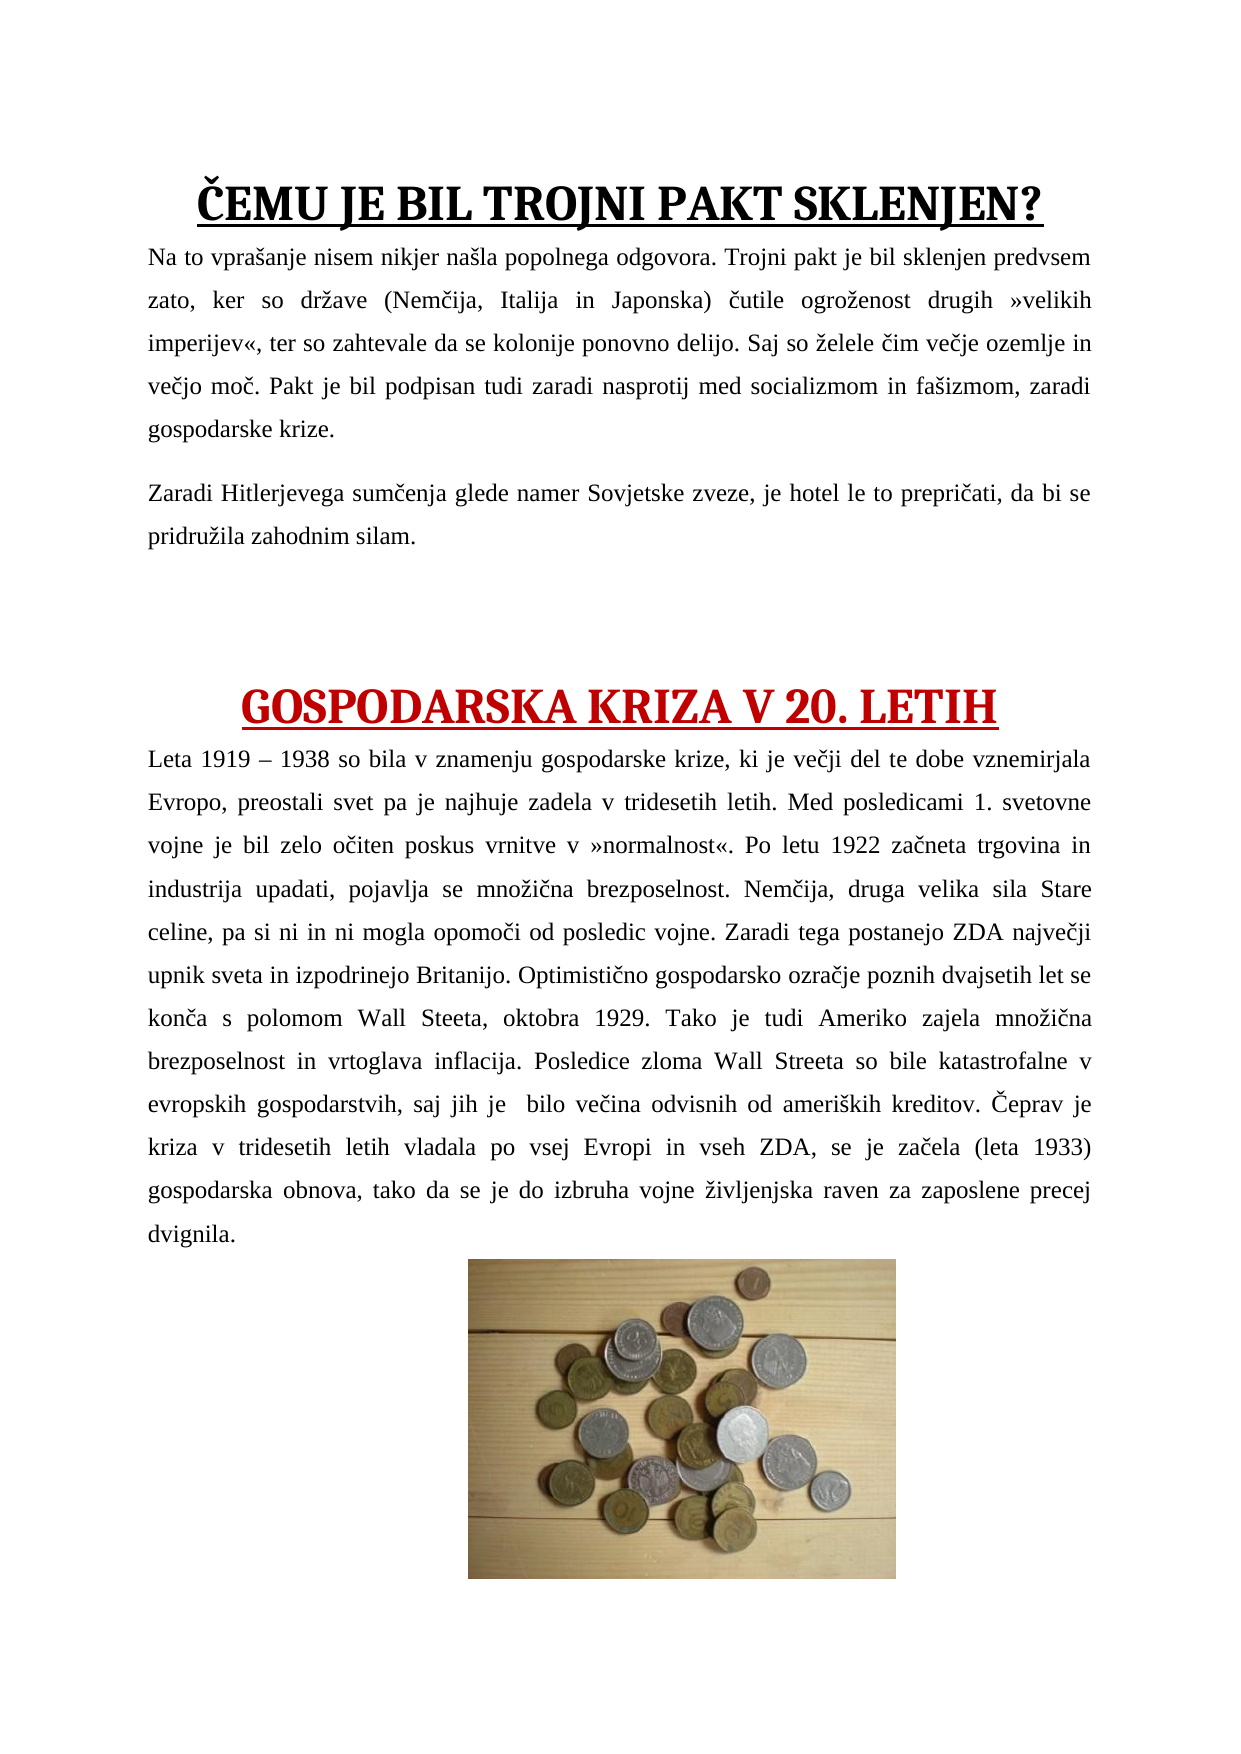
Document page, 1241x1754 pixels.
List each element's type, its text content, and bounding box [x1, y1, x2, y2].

text Zaradi Hitlerjevega sumčenja glede namer Sovjetske zveze, je hotel le to prepričati, da bi se pridružila zahodnim silam. [148, 478, 1093, 550]
subtitle ČEMU JE BIL TROJNI PAKT SKLENJEN? [148, 176, 1093, 233]
text Leta 1919 – 1938 so bila v znamenju gospodarske krize, ki je večji del te dobe vznemirjala Evropo, preostali svet pa je najhuje zadela v tridesetih letih. Med posledicami 1. svetovne vojne je bil zelo očiten poskus vrnitve v »normalnost«. Po letu 1922 začneta trgovina in industrija upadati, pojavlja se množična brezposelnost. Nemčija, druga velika sila Stare celine, pa si ni in ni mogla opomoči od posledic vojne. Zaradi tega postanejo ZDA največji upnik sveta in izpodrinejo Britanijo. Optimistično gospodarsko ozračje poznih dvajsetih let se konča s polomom Wall Steeta, oktobra 1929. Tako je tudi Ameriko zajela množična brezposelnost in vrtoglava inflacija. Posledice zloma Wall Streeta so bile katastrofalne v evropskih gospodarstvih, saj jih je bilo večina odvisnih od ameriških kreditov. Čeprav je kriza v tridesetih letih vladala po vsej Evropi in vseh ZDA, se je začela (leta 1933) gospodarska obnova, tako da se je do izbruha vojne življenjska raven za zaposlene precej dvignila. [148, 744, 1093, 1247]
text Na to vprašanje nisem nikjer našla popolnega odgovora. Trojni pakt je bil sklenjen predvsem zato, ker so države (Nemčija, Italija in Japonska) čutile ogroženost drugih »velikih imperijev«, ter so zahtevale da se kolonije ponovno delijo. Saj so želele čim večje ozemlje in večjo moč. Pakt je bil podpisan tudi zaradi nasprotij med socializmom in fašizmom, zaradi gospodarske krize. [148, 242, 1093, 443]
subtitle GOSPODARSKA KRIZA V 20. LETIH [148, 678, 1093, 736]
picture [468, 1259, 896, 1579]
